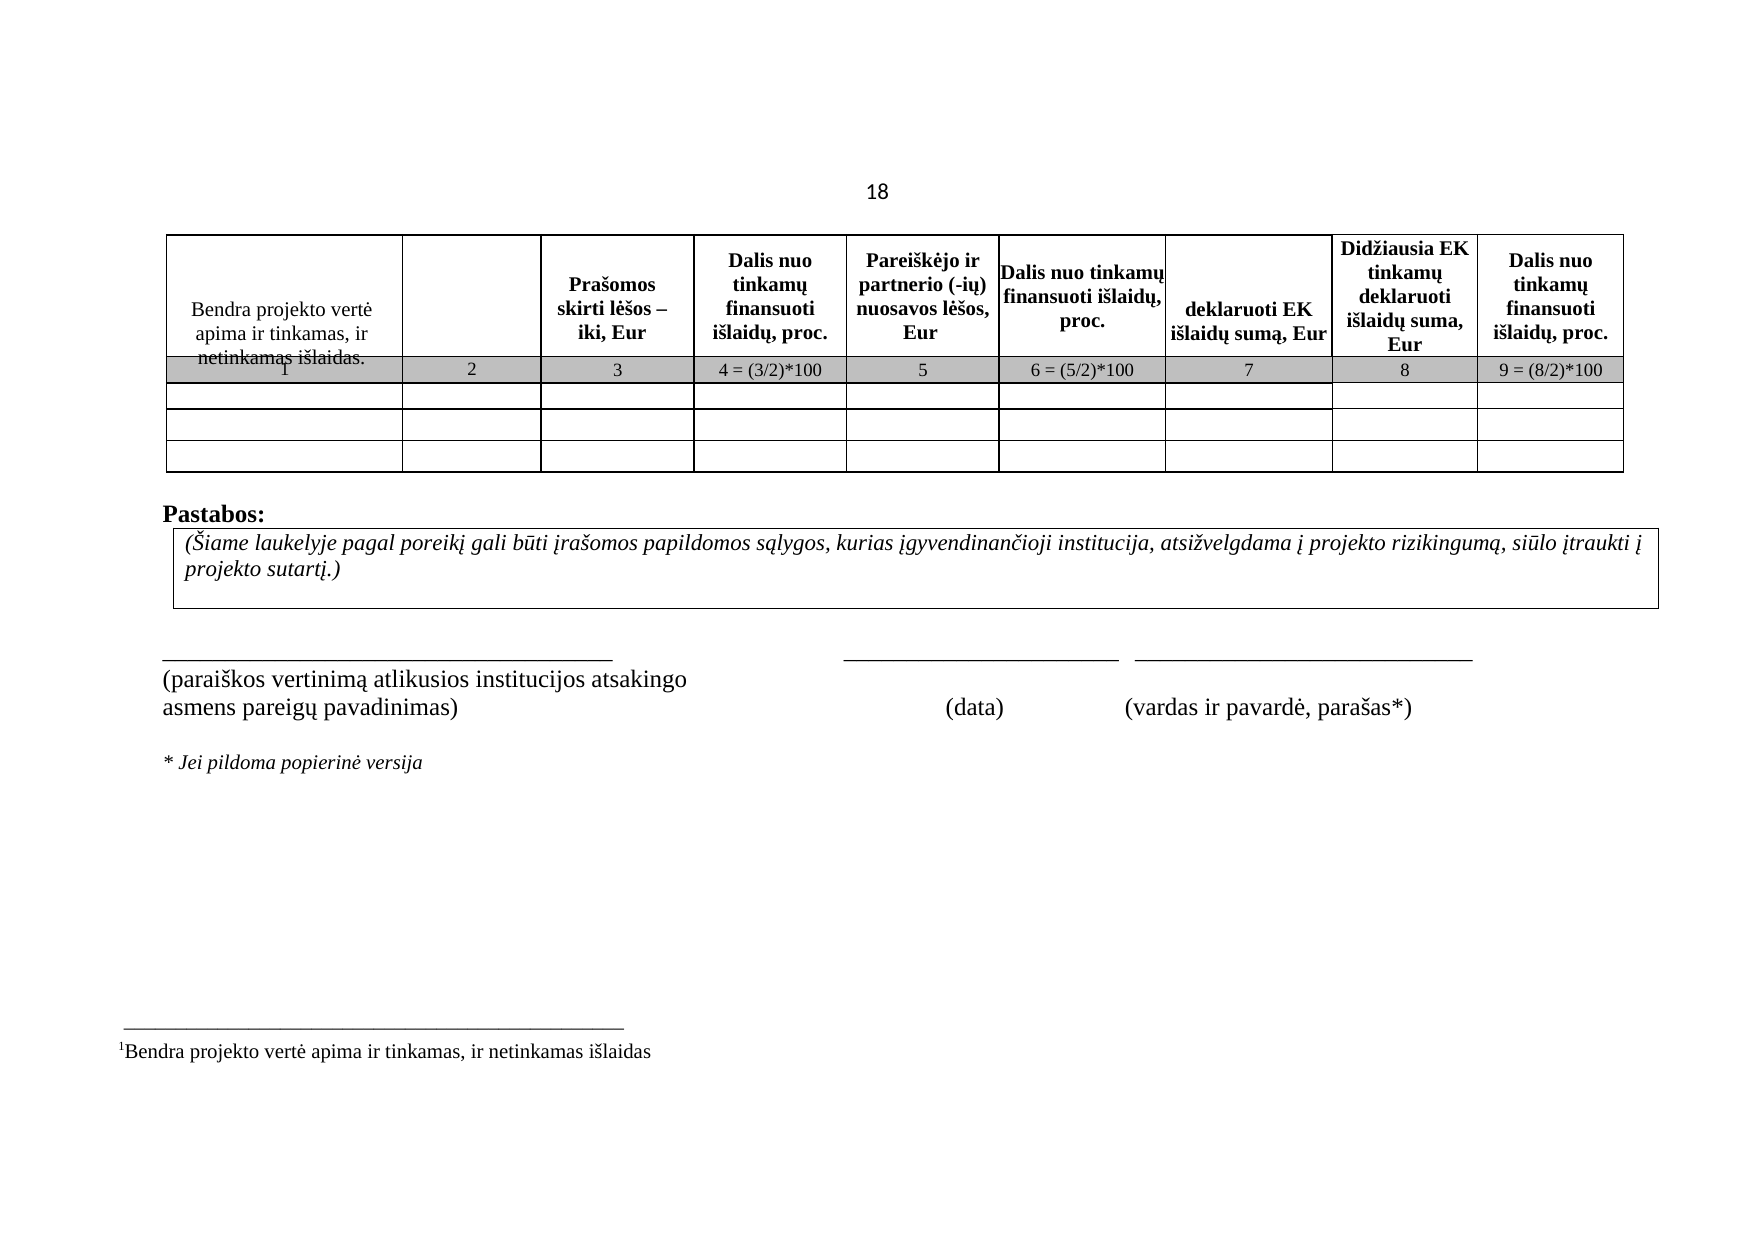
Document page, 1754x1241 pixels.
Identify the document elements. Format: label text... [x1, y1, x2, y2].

table_cell [847, 384, 998, 408]
table_cell [695, 384, 846, 408]
text (paraiškos vertinimą atlikusios institucijos atsakingo [162, 664, 1636, 692]
table_cell [1166, 384, 1332, 408]
table_cell 6 = (5/2)*100 [1000, 357, 1165, 382]
table_cell 8 [1333, 357, 1477, 382]
table_cell [1166, 410, 1332, 439]
table_cell [403, 384, 540, 408]
table_header deklaruoti EK išlaidų sumą, Eur [1166, 236, 1331, 356]
table_cell Prašomos skirti lėšos – iki, Eur [542, 236, 693, 356]
text asmens pareigų pavadinimas) (data) (vardas ir pavardė, parašas*) [162, 692, 1636, 721]
table_cell [167, 410, 402, 439]
table_cell [1000, 410, 1165, 439]
table_cell 7 [1166, 357, 1332, 382]
table_header (Šiame laukelyje pagal poreikį gali būti įrašomos papildomos sąlygos, kurias įgyvendinančioji institucija, atsižvelgdama į projekto rizikingumą, siūlo įtraukti į projekto sutartį.) [174, 529, 1658, 608]
table_cell [1166, 441, 1332, 471]
table_cell 3 [542, 357, 693, 382]
table_cell [167, 441, 402, 471]
table_cell 1 [167, 357, 402, 382]
table_cell [1333, 441, 1477, 471]
table_cell Dalis nuo tinkamų finansuoti išlaidų, proc. [1478, 235, 1623, 356]
table_cell 2 [403, 357, 540, 382]
table_cell 5 [847, 357, 998, 382]
text –––––––––––––––––––––––––––––––––––––––––––––––– [118, 1015, 1636, 1039]
table_cell [403, 441, 540, 471]
table_cell [1478, 409, 1623, 439]
table_cell Didžiausia EK tinkamų deklaruoti išlaidų suma, Eur [1333, 235, 1477, 356]
table_cell Pareiškėjo ir partnerio (-ių) nuosavos lėšos, Eur [847, 236, 998, 356]
table_cell [542, 410, 693, 439]
table_cell [1478, 441, 1623, 471]
table_cell [542, 441, 693, 471]
table_cell 4 = (3/2)*100 [695, 357, 846, 382]
text 1Bendra projekto vertė apima ir tinkamas, ir netinkamas išlaidas [118, 1039, 1636, 1063]
table_cell [1000, 441, 1165, 471]
text ____________________________________ ______________________ ___________________________ [162, 635, 1636, 664]
text * Jei pildoma popierinė versija [162, 750, 1636, 774]
table_cell Dalis nuo tinkamų finansuoti išlaidų, proc. [1000, 236, 1165, 356]
table_cell Dalis nuo tinkamų finansuoti išlaidų, proc. [695, 236, 846, 356]
table_cell [1000, 384, 1165, 408]
table_cell [1333, 383, 1477, 408]
table_cell [847, 410, 998, 439]
table_cell [167, 384, 402, 408]
text Pastabos: [162, 499, 1636, 527]
table_cell [403, 236, 540, 356]
table_cell [1333, 409, 1477, 439]
table_cell [542, 384, 693, 408]
table_header Bendra projekto vertė1, Eur Bendra projekto vertė apima ir tinkamas, ir netinkamas išlaidas. [167, 236, 402, 356]
table_cell [1478, 383, 1623, 408]
table_cell [695, 441, 846, 471]
table_cell [847, 441, 998, 471]
table_cell [695, 410, 846, 439]
table_cell [403, 410, 540, 439]
table_cell 9 = (8/2)*100 [1478, 357, 1623, 382]
